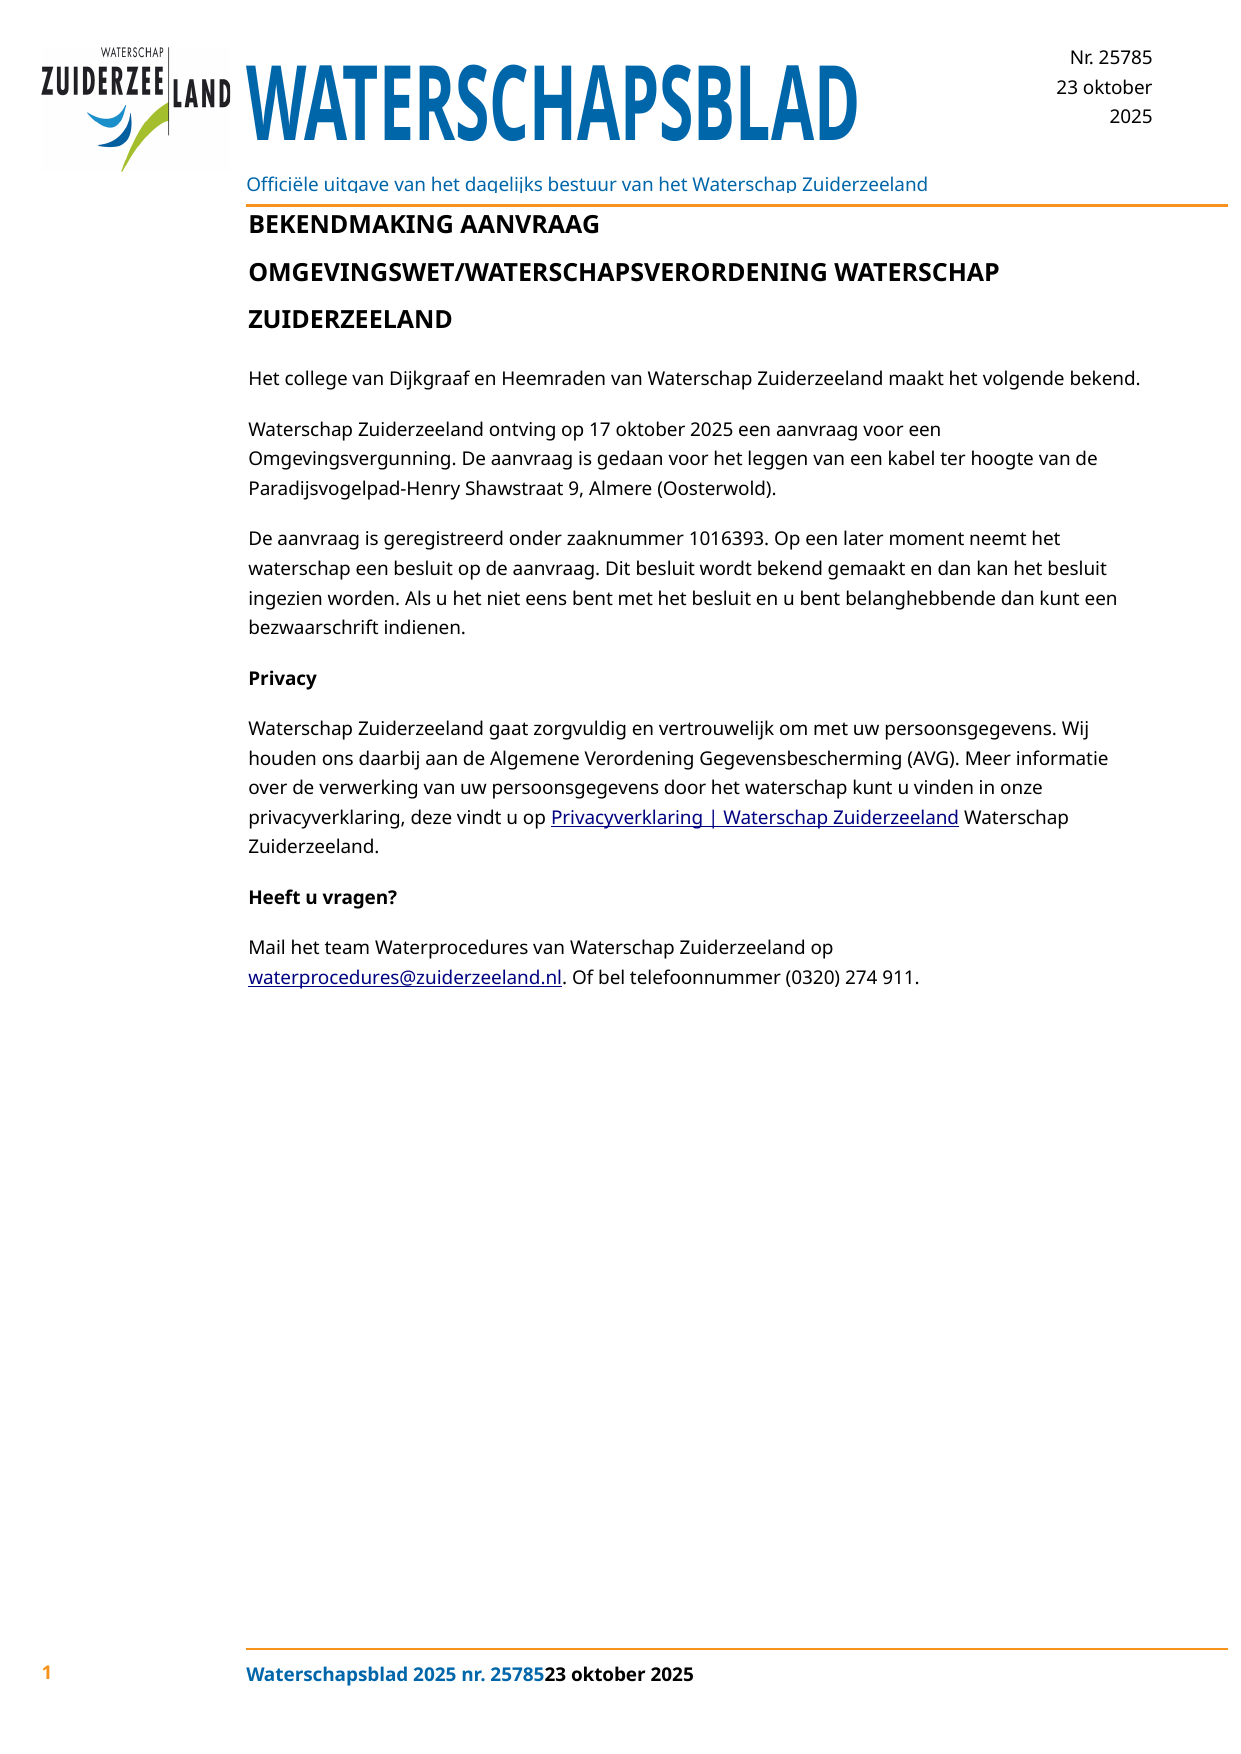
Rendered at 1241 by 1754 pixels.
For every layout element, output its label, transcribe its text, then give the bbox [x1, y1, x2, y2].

text De aanvraag is geregistreerd onder zaaknummer 1016393. Op een later moment neemt het waterschap een besluit op de aanvraag. Dit besluit wordt bekend gemaakt en dan kan het besluit ingezien worden. Als u het niet eens bent met het besluit en u bent belanghebbende dan kunt een bezwaarschrift indienen. [248, 526, 1152, 640]
text Het college van Dijkgraaf en Heemraden van Waterschap Zuiderzeeland maakt het volgende bekend. [248, 366, 1152, 391]
text Waterschap Zuiderzeeland gaat zorgvuldig en vertrouwelijk om met uw persoonsgegevens. Wij houden ons daarbij aan de Algemene Verordening Gegevensbescherming (AVG). Meer informatie over de verwerking van uw persoonsgegevens door het waterschap kunt u vinden in onze privacyverklaring, deze vindt u op Privacyverklaring | Waterschap Zuiderzeeland Waterschap Zuiderzeeland. [248, 715, 1152, 859]
text Heeft u vragen? [248, 884, 1152, 909]
text Waterschap Zuiderzeeland ontving op 17 oktober 2025 een aanvraag voor een Omgevingsvergunning. De aanvraag is gedaan voor het leggen van een kabel ter hoogte van de Paradijsvogelpad-Henry Shawstraat 9, Almere (Oosterwold). [248, 416, 1152, 501]
text BEKENDMAKING AANVRAAG OMGEVINGSWET/WATERSCHAPSVERORDENING WATERSCHAP ZUIDERZEELAND [248, 207, 1152, 336]
text Privacy [248, 665, 1152, 690]
text Mail het team Waterprocedures van Waterschap Zuiderzeeland op waterprocedures@zuiderzeeland.nl. Of bel telefoonnummer (0320) 274 911. [248, 934, 1152, 989]
picture [41, 47, 231, 172]
